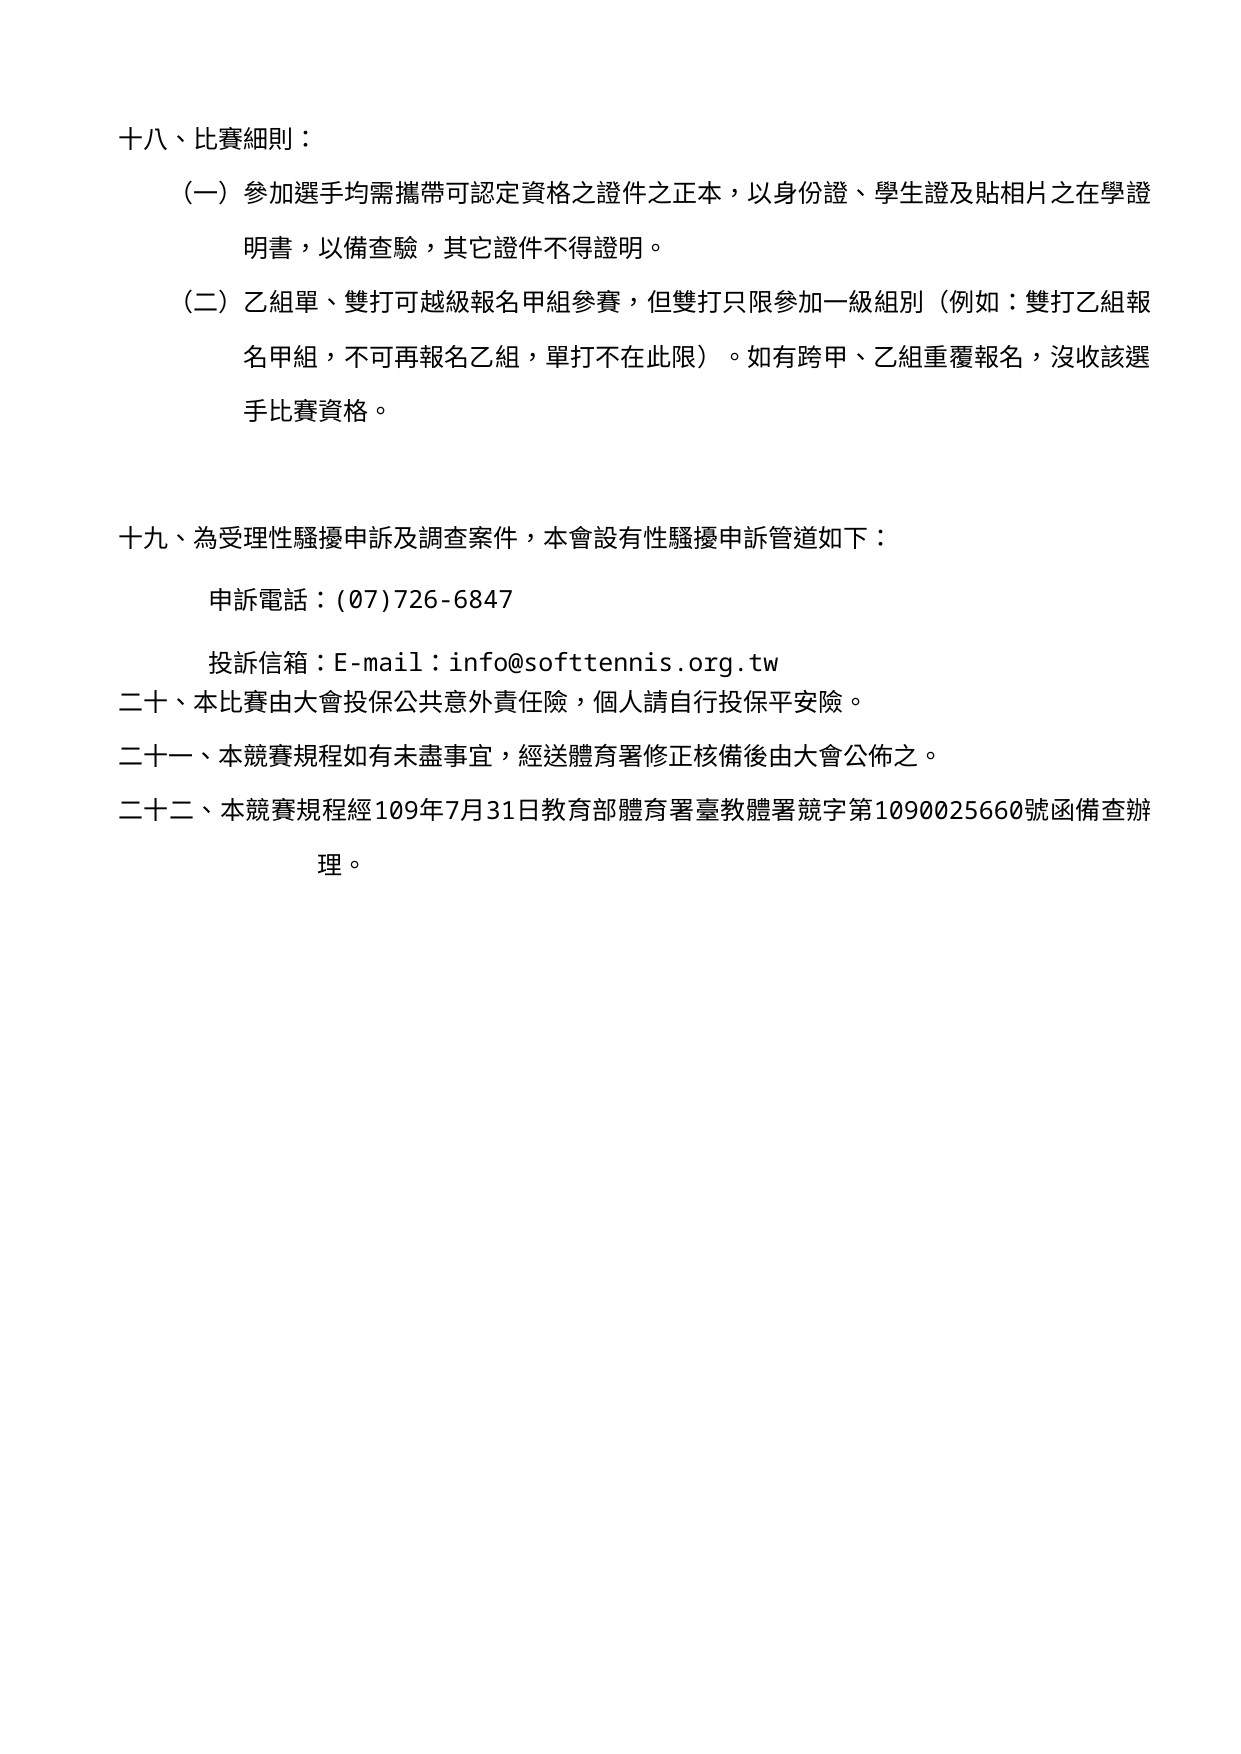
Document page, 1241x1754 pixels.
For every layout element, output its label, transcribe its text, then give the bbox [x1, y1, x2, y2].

text 申訴電話：(07)726-6847 [118, 557, 1152, 619]
text 投訴信箱：E-mail：info@softtennis.org.tw [118, 619, 1152, 682]
text 二十二、本競賽規程經109年7月31日教育部體育署臺教體署競字第1090025660號函備查辦理。 [118, 791, 1152, 881]
text 二十、本比賽由大會投保公共意外責任險，個人請自行投保平安險。 [118, 682, 1152, 718]
text （一）參加選手均需攜帶可認定資格之證件之正本，以身份證、學生證及貼相片之在學證明書，以備查驗，其它證件不得證明。 [168, 174, 1152, 264]
text 十八、比賽細則： [118, 119, 1152, 156]
text 十九、為受理性騷擾申訴及調查案件，本會設有性騷擾申訴管道如下： [118, 494, 1152, 557]
text （二）乙組單、雙打可越級報名甲組參賽，但雙打只限參加一級組別（例如：雙打乙組報名甲組，不可再報名乙組，單打不在此限）。如有跨甲、乙組重覆報名，沒收該選手比賽資格。 [168, 283, 1152, 428]
text 二十一、本競賽規程如有未盡事宜，經送體育署修正核備後由大會公佈之。 [118, 736, 1152, 773]
